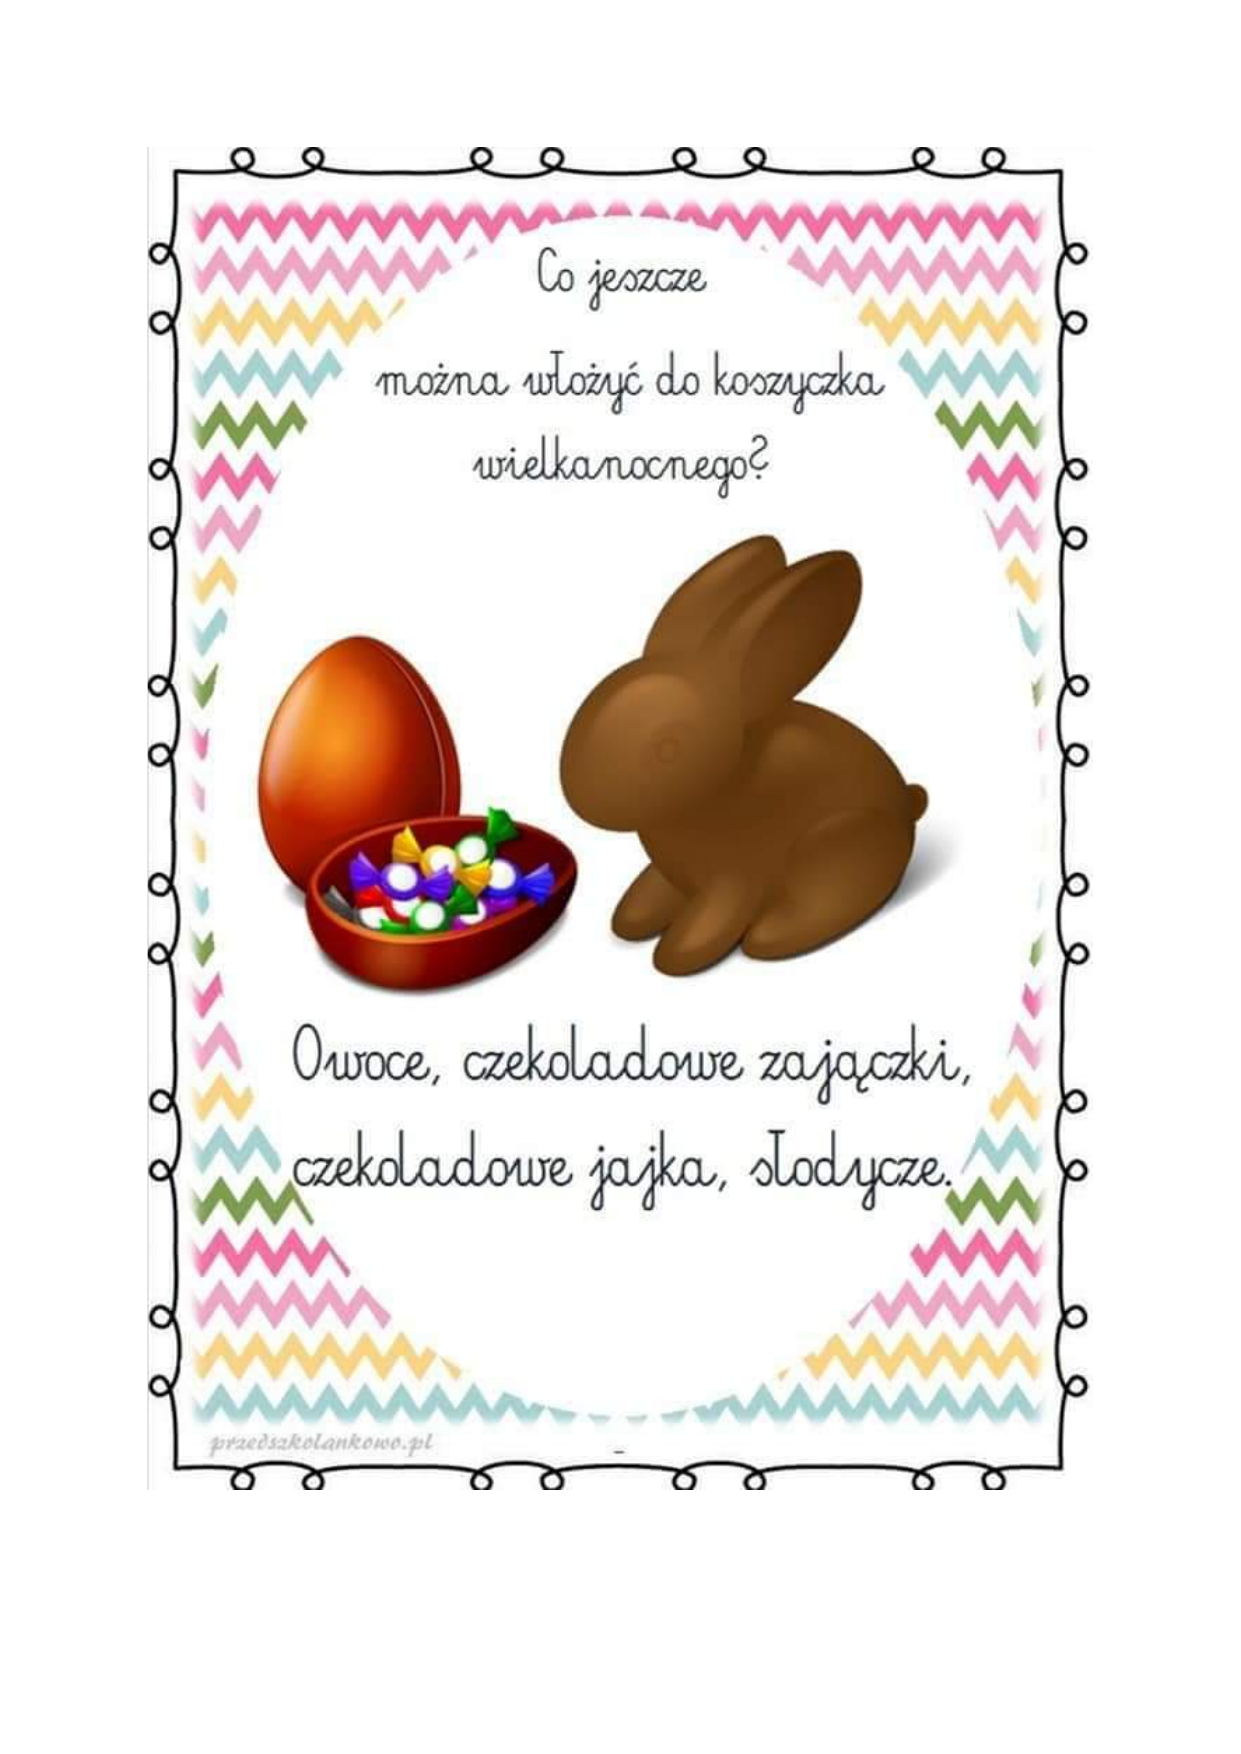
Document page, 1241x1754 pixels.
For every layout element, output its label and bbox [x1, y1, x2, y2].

picture [147, 147, 1093, 1490]
